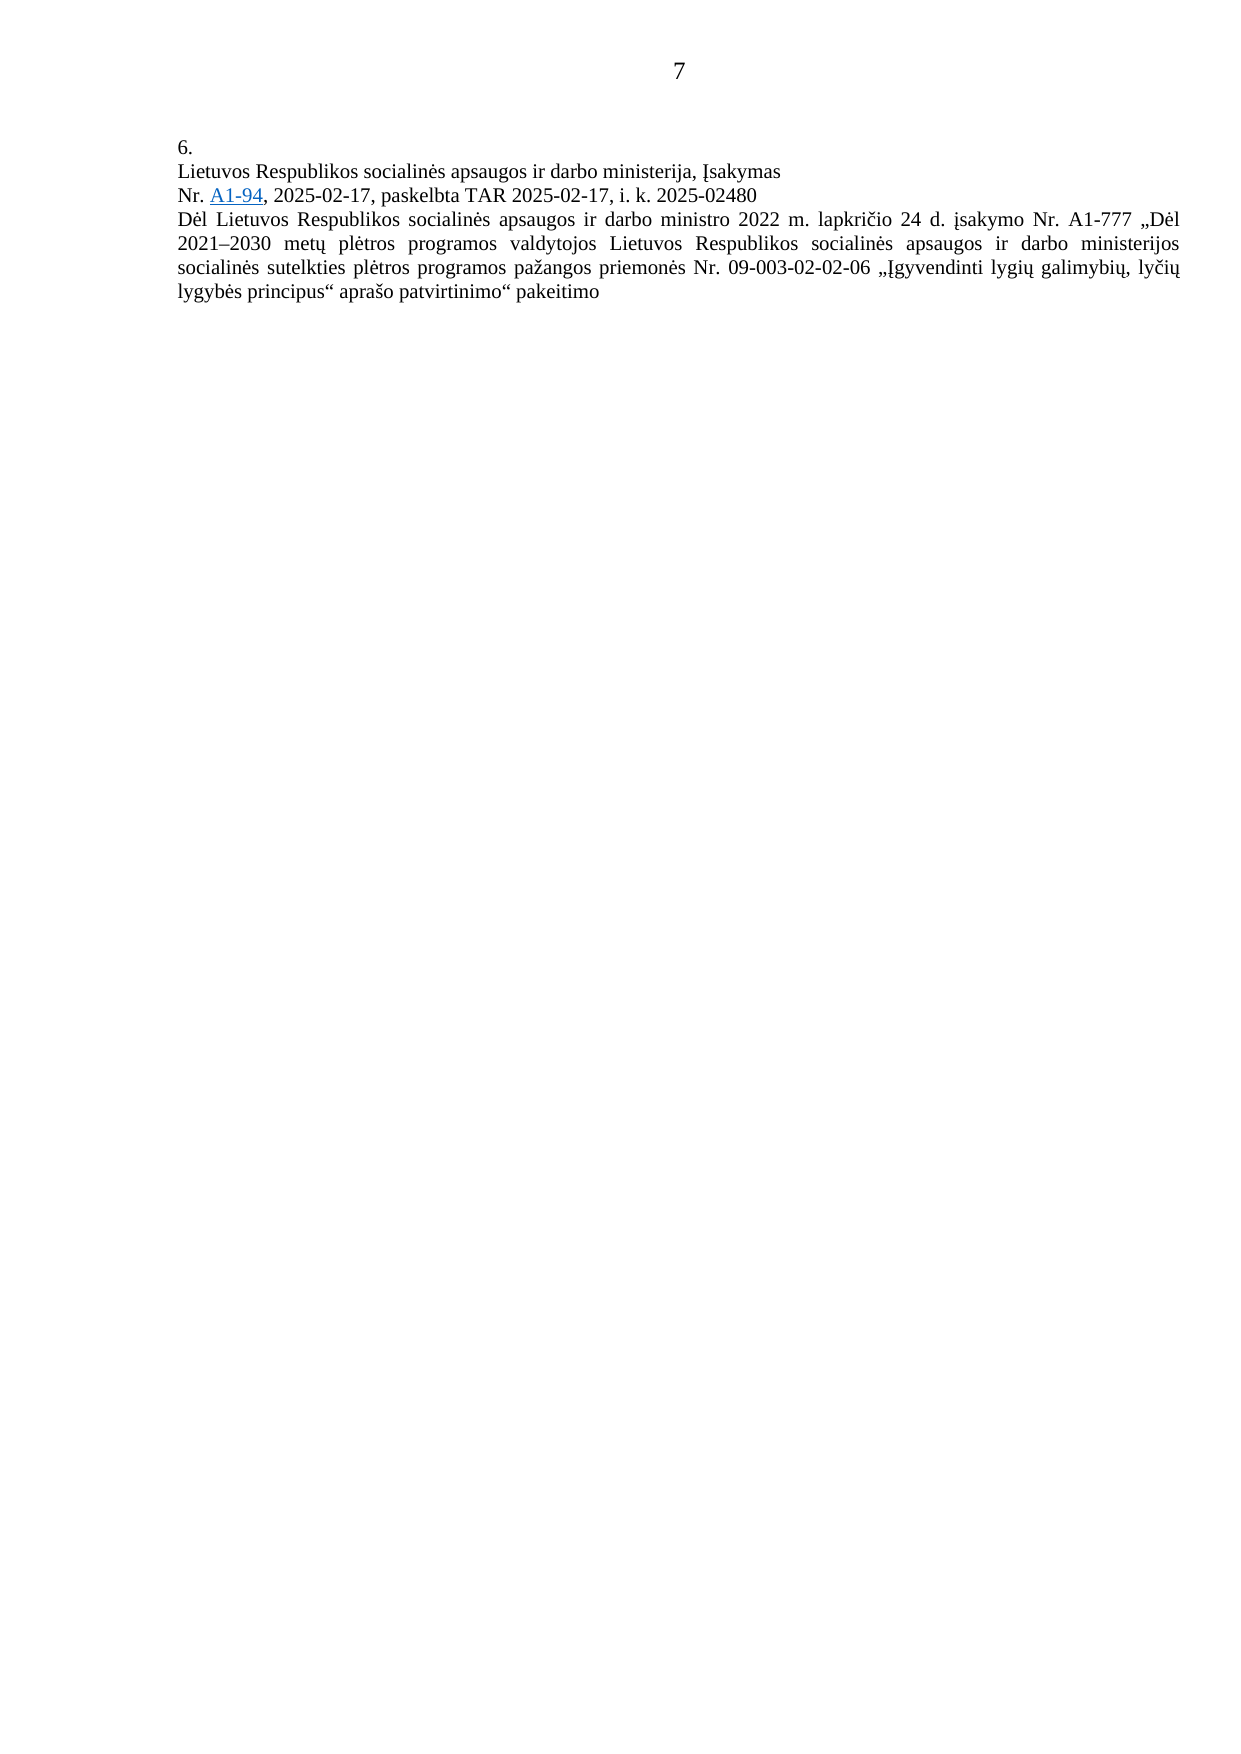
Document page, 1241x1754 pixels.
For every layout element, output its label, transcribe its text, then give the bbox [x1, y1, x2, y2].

text 6. [177, 135, 1181, 159]
text Dėl Lietuvos Respublikos socialinės apsaugos ir darbo ministro 2022 m. lapkričio 24 d. įsakymo Nr. A1-777 „Dėl 2021–2030 metų plėtros programos valdytojos Lietuvos Respublikos socialinės apsaugos ir darbo ministerijos socialinės sutelkties plėtros programos pažangos priemonės Nr. 09-003-02-02-06 „Įgyvendinti lygių galimybių, lyčių lygybės principus“ aprašo patvirtinimo“ pakeitimo [177, 207, 1181, 303]
text Nr. A1-94, 2025-02-17, paskelbta TAR 2025-02-17, i. k. 2025-02480 [177, 183, 1181, 207]
text Lietuvos Respublikos socialinės apsaugos ir darbo ministerija, Įsakymas [177, 159, 1181, 183]
